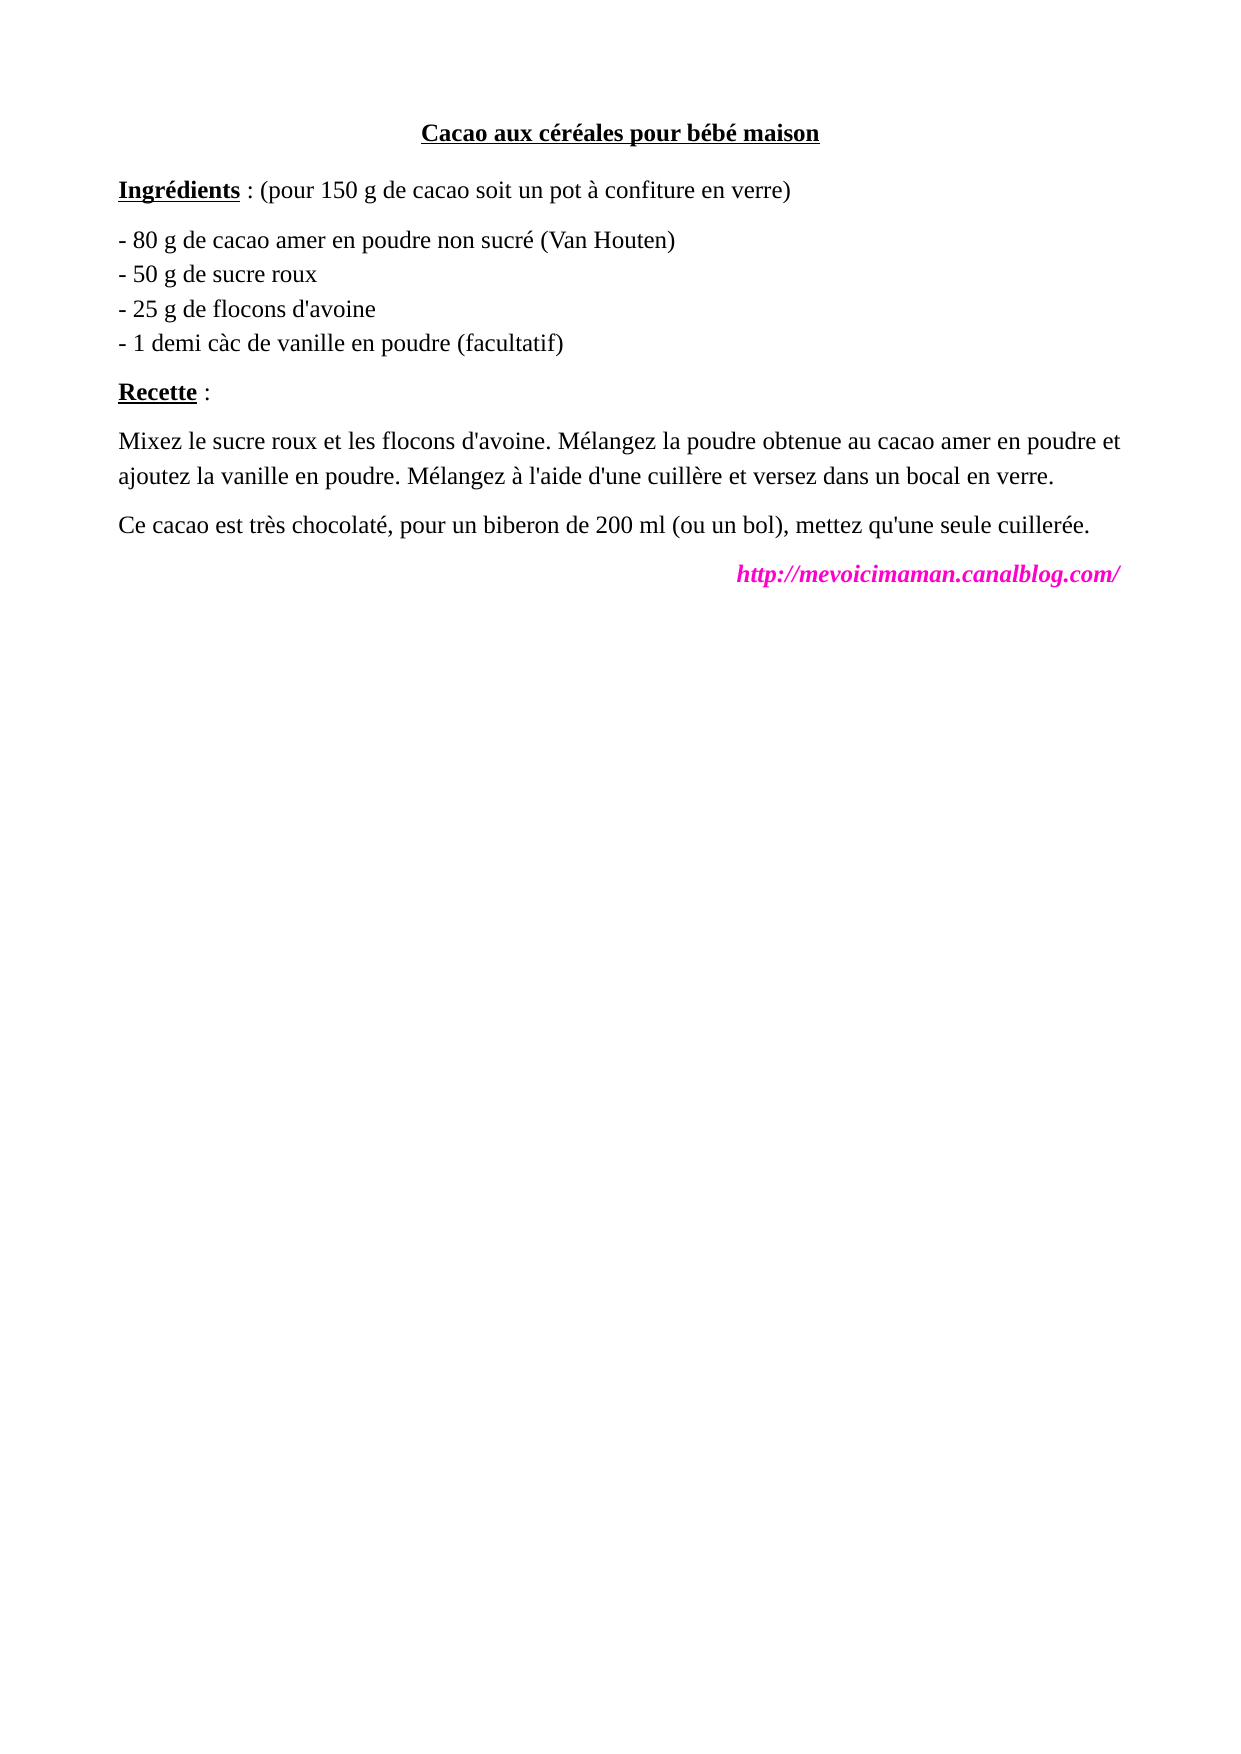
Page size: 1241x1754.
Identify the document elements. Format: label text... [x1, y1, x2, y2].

text Mixez le sucre roux et les flocons d'avoine. Mélangez la poudre obtenue au cacao amer en poudre et ajoutez la vanille en poudre. Mélangez à l'aide d'une cuillère et versez dans un bocal en verre. [118, 426, 1122, 489]
text Ingrédients : (pour 150 g de cacao soit un pot à confiture en verre) [118, 176, 1122, 204]
text Cacao aux céréales pour bébé maison [118, 118, 1122, 147]
text http://mevoicimaman.canalblog.com/ [118, 559, 1122, 588]
text Ce cacao est très chocolaté, pour un biberon de 200 ml (ou un bol), mettez qu'une seule cuillerée. [118, 510, 1122, 538]
text Recette : [118, 377, 1122, 406]
text - 80 g de cacao amer en poudre non sucré (Van Houten) - 50 g de sucre roux - 25 g de flocons d'avoine - 1 demi càc de vanille en poudre (facultatif) [118, 225, 1122, 357]
